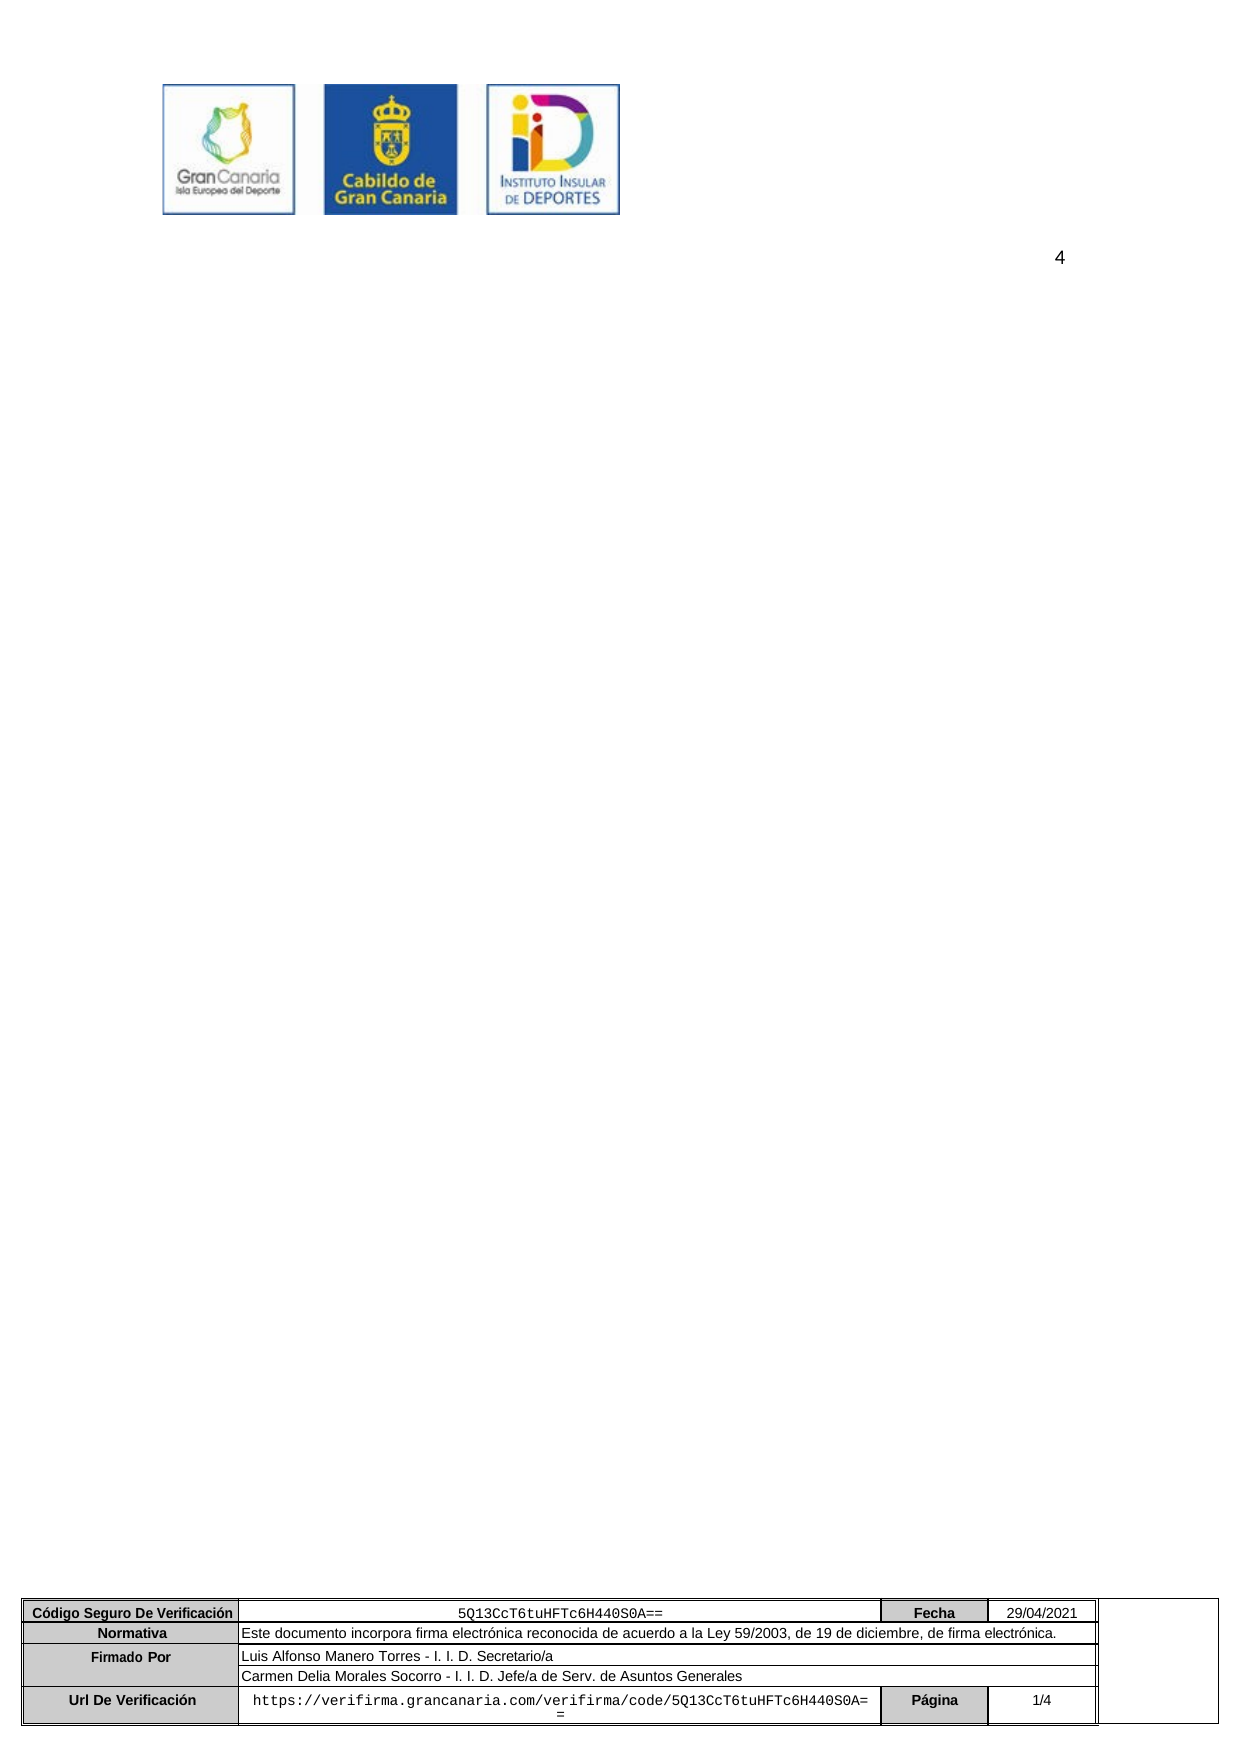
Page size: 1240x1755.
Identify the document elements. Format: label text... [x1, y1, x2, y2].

text 4 [10, 244, 1065, 269]
